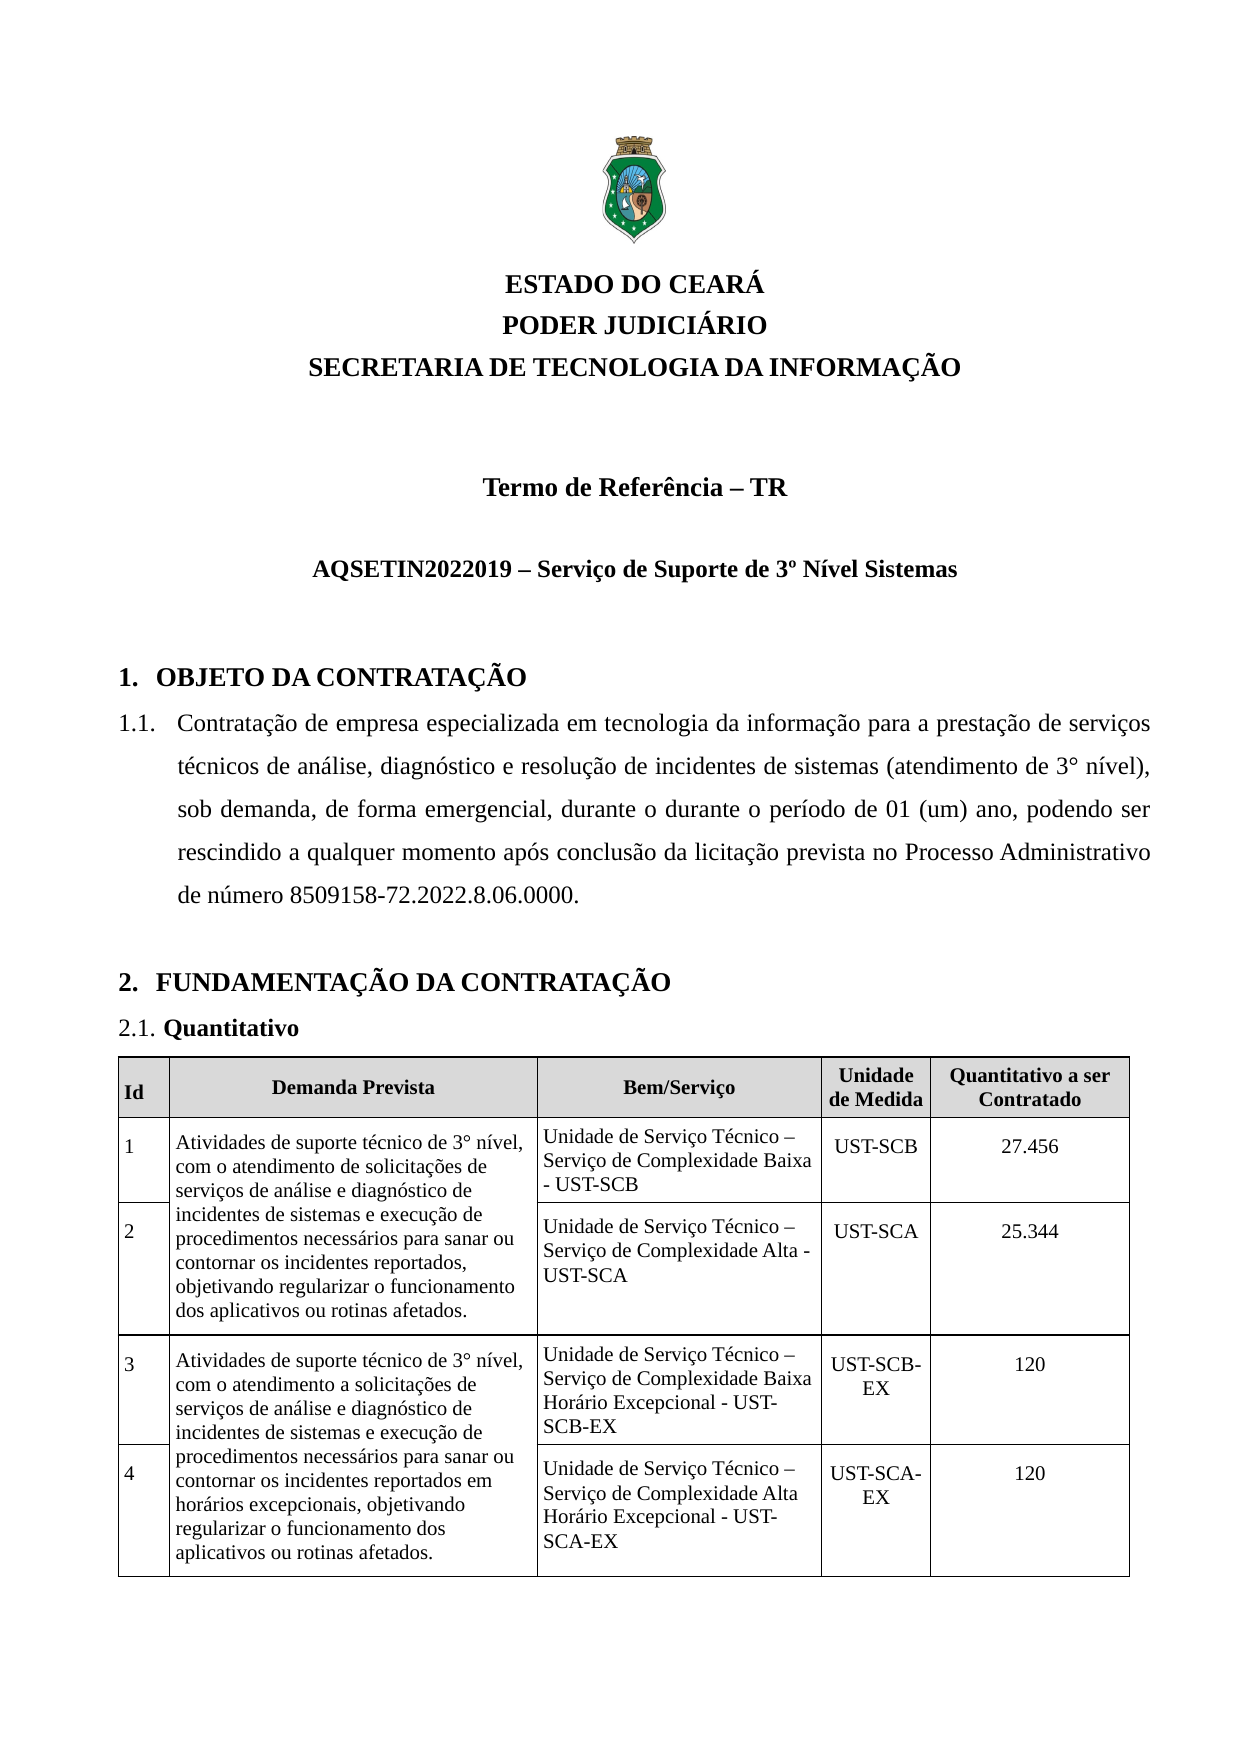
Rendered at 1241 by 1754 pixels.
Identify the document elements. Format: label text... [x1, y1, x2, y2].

list FUNDAMENTAÇÃO DA CONTRATAÇÃO [118, 967, 1152, 998]
table_cell 1 [119, 1118, 169, 1202]
text AQSETIN2022019 – Serviço de Suporte de 3º Nível Sistemas [118, 554, 1152, 583]
table_header Atividades de suporte técnico de 3° nível, com o atendimento a solicitações de serviços de análise e diagnóstico de incidentes de sistemas e execução de procedimentos necessários para sanar ou contornar os incidentes reportados em horários excepcionais, objetivando regularizar o funcionamento dos aplicativos ou rotinas afetados. [170, 1336, 537, 1576]
text SECRETARIA DE TECNOLOGIA DA INFORMAÇÃO [118, 351, 1152, 382]
text ESTADO DO CEARÁ [118, 268, 1152, 299]
table_cell 4 [119, 1445, 169, 1576]
table_cell UST-SCA [822, 1203, 930, 1334]
table_cell Unidade de Serviço Técnico – Serviço de Complexidade Alta Horário Excepcional - UST-SCA-EX [538, 1445, 821, 1576]
table_header Unidade de Serviço Técnico – Serviço de Complexidade Baixa Horário Excepcional - UST-SCB-EX [538, 1336, 821, 1444]
table_cell 2 [119, 1203, 169, 1334]
table_cell Atividades de suporte técnico de 3° nível, com o atendimento de solicitações de serviços de análise e diagnóstico de incidentes de sistemas e execução de procedimentos necessários para sanar ou contornar os incidentes reportados, objetivando regularizar o funcionamento dos aplicativos ou rotinas afetados. [170, 1118, 537, 1334]
table_header 120 [931, 1336, 1129, 1444]
table_header Unidade de Medida [822, 1058, 930, 1117]
text PODER JUDICIÁRIO [118, 309, 1152, 341]
text Termo de Referência – TR [118, 471, 1152, 502]
table_header Bem/Serviço [538, 1058, 821, 1117]
list OBJETO DA CONTRATAÇÃO [118, 661, 1152, 692]
list Quantitativo [118, 1013, 1152, 1042]
table_header Id [119, 1058, 169, 1117]
table_cell Unidade de Serviço Técnico – Serviço de Complexidade Baixa - UST-SCB [538, 1118, 821, 1202]
table_cell 25.344 [931, 1203, 1129, 1334]
list Contratação de empresa especializada em tecnologia da informação para a prestação de serviços técnicos de análise, diagnóstico e resolução de incidentes de sistemas (atendimento de 3° nível), sob demanda, de forma emergencial, durante o durante o período de 01 (um) ano, podendo ser rescindido a qualquer momento após conclusão da licitação prevista no Processo Administrativo de número 8509158-72.2022.8.06.0000. [118, 708, 1152, 909]
table_header UST-SCB-EX [822, 1336, 930, 1444]
table_header Demanda Prevista [170, 1058, 537, 1117]
table_cell 120 [931, 1445, 1129, 1576]
table_header 3 [119, 1336, 169, 1444]
table_cell Unidade de Serviço Técnico – Serviço de Complexidade Alta - UST-SCA [538, 1203, 821, 1334]
table_cell UST-SCA-EX [822, 1445, 930, 1576]
table_cell 27.456 [931, 1118, 1129, 1202]
table_cell UST-SCB [822, 1118, 930, 1202]
table_header Quantitativo a ser Contratado [931, 1058, 1129, 1117]
